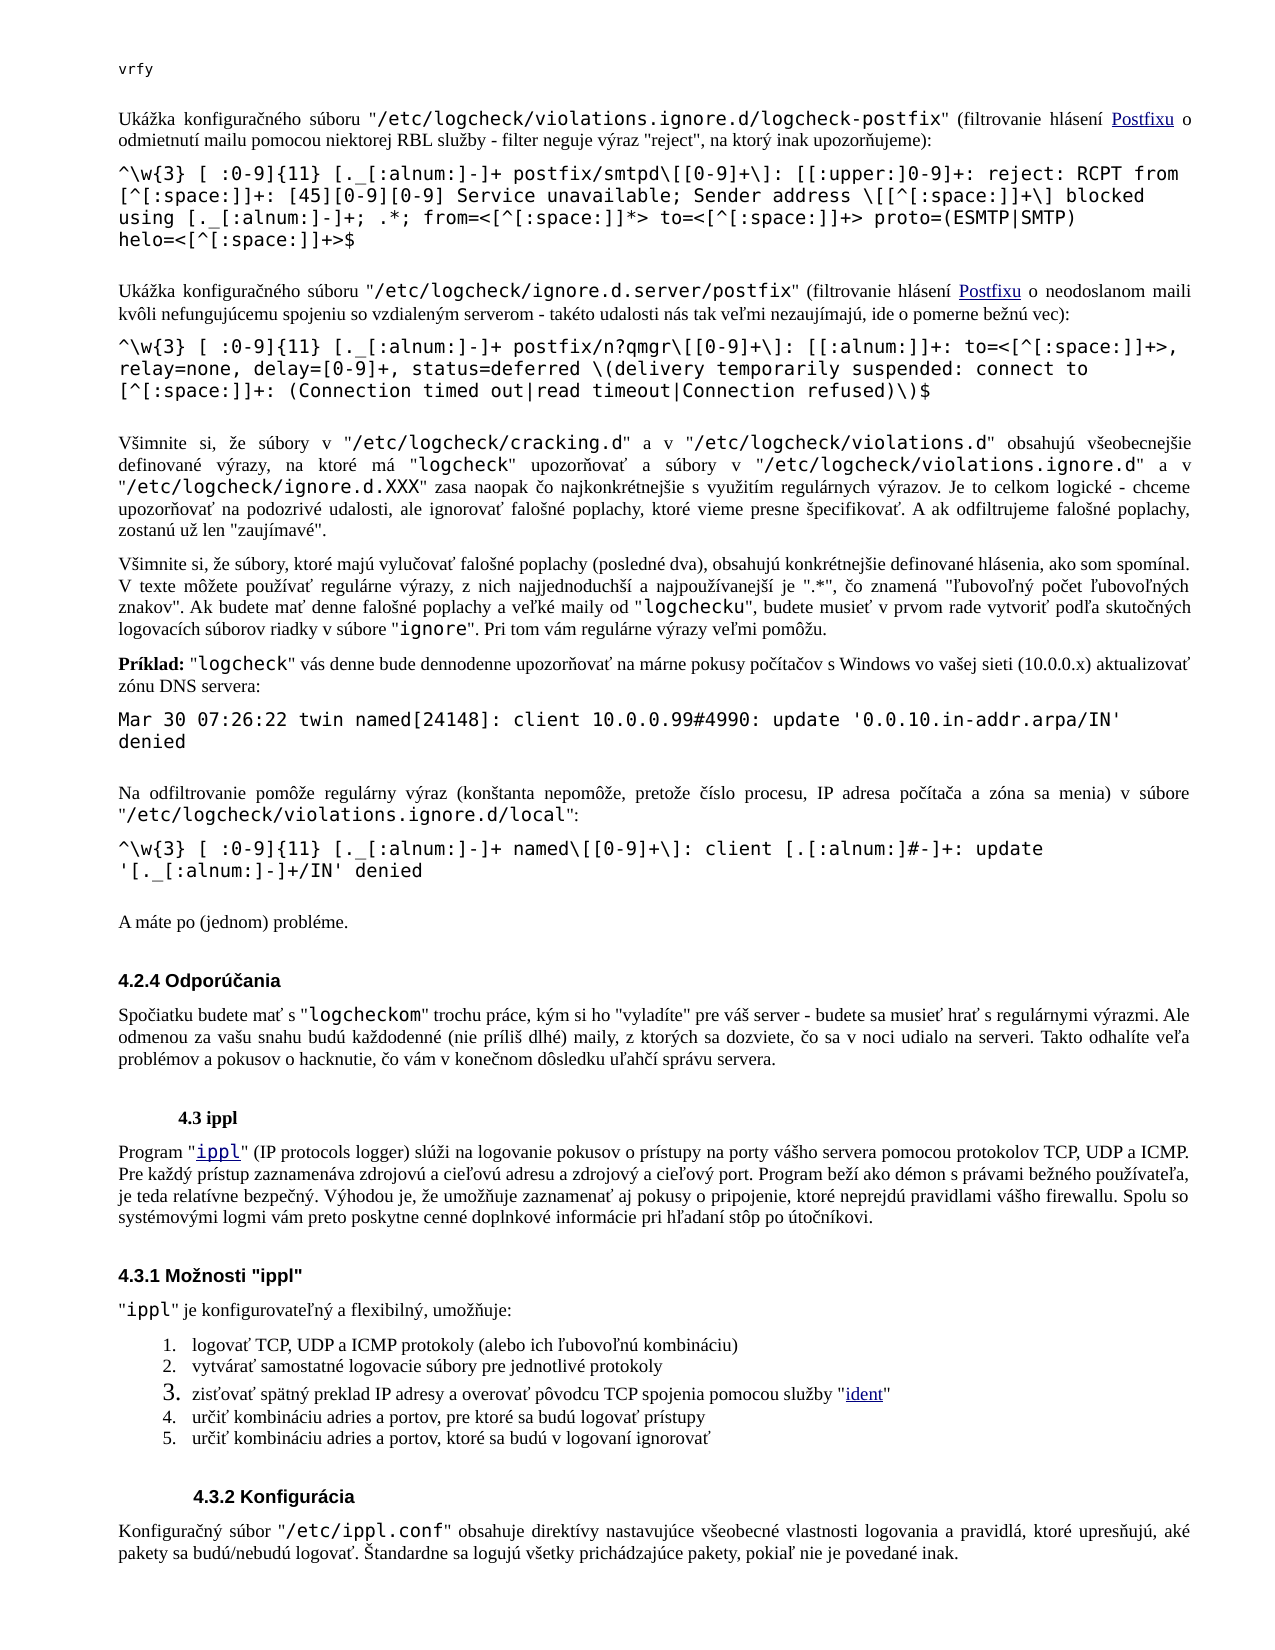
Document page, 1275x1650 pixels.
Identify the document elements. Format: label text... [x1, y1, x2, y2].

list určiť kombináciu adries a portov, pre ktoré sa budú logovať prístupy [162, 1406, 1192, 1427]
subtitle 4.3.2 Konfigurácia [118, 1486, 1192, 1508]
text vrfy [118, 61, 1192, 78]
text A máte po (jednom) probléme. [118, 911, 1192, 933]
subtitle 4.3 ippl [118, 1107, 1192, 1128]
list logovať TCP, UDP a ICMP protokoly (alebo ich ľubovoľnú kombináciu) [162, 1334, 1192, 1355]
text Všimnite si, že súbory, ktoré majú vylučovať falošné poplachy (posledné dva), obsahujú konkrétnejšie definované hlásenia, ako som spomínal. V texte môžete používať regulárne výrazy, z nich najjednoduchší a najpoužívanejší je ".*", čo znamená "ľubovoľný počet ľubovoľných znakov". Ak budete mať denne falošné poplachy a veľké maily od "logchecku", budete musieť v prvom rade vytvoriť podľa skutočných logovacích súborov riadky v súbore "ignore". Pri tom vám regulárne výrazy veľmi pomôžu. [118, 553, 1192, 640]
text "ippl" je konfigurovateľný a flexibilný, umožňuje: [118, 1299, 1192, 1321]
subtitle 4.3.1 Možnosti "ippl" [118, 1265, 1192, 1287]
text Všimnite si, že súbory v "/etc/logcheck/cracking.d" a v "/etc/logcheck/violations.d" obsahujú všeobecnejšie definované výrazy, na ktoré má "logcheck" upozorňovať a súbory v "/etc/logcheck/violations.ignore.d" a v "/etc/logcheck/ignore.d.XXX" zasa naopak čo najkonkrétnejšie s využitím regulárnych výrazov. Je to celkom logické - chceme upozorňovať na podozrivé udalosti, ale ignorovať falošné poplachy, ktoré vieme presne špecifikovať. A ak odfiltrujeme falošné poplachy, zostanú už len "zaujímavé". [118, 432, 1192, 541]
text Mar 30 07:26:22 twin named[24148]: client 10.0.0.99#4990: update '0.0.10.in-addr.arpa/IN' denied [118, 709, 1192, 752]
subtitle 4.2.4 Odporúčania [118, 970, 1192, 992]
text Na odfiltrovanie pomôže regulárny výraz (konštanta nepomôže, pretože číslo procesu, IP adresa počítača a zóna sa menia) v súbore "/etc/logcheck/violations.ignore.d/local": [118, 782, 1192, 826]
list vytvárať samostatné logovacie súbory pre jednotlivé protokoly [162, 1355, 1192, 1377]
list určiť kombináciu adries a portov, ktoré sa budú v logovaní ignorovať [162, 1427, 1192, 1449]
text Ukážka konfiguračného súboru "/etc/logcheck/ignore.d.server/postfix" (filtrovanie hlásení Postfixu o neodoslanom maili kvôli nefungujúcemu spojeniu so vzdialeným serverom - takéto udalosti nás tak veľmi nezaujímajú, ide o pomerne bežnú vec): [118, 280, 1192, 324]
text Spočiatku budete mať s "logcheckom" trochu práce, kým si ho "vyladíte" pre váš server - budete sa musieť hrať s regulárnymi výrazmi. Ale odmenou za vašu snahu budú každodenné (nie príliš dlhé) maily, z ktorých sa dozviete, čo sa v noci udialo na serveri. Takto odhalíte veľa problémov a pokusov o hacknutie, čo vám v konečnom dôsledku uľahčí správu servera. [118, 1004, 1192, 1069]
text Ukážka konfiguračného súboru "/etc/logcheck/violations.ignore.d/logcheck-postfix" (filtrovanie hlásení Postfixu o odmietnutí mailu pomocou niektorej RBL služby - filter neguje výraz "reject", na ktorý inak upozorňujeme): [118, 107, 1192, 151]
text Program "ippl" (IP protocols logger) slúži na logovanie pokusov o prístupy na porty vášho servera pomocou protokolov TCP, UDP a ICMP. Pre každý prístup zaznamenáva zdrojovú a cieľovú adresu a zdrojový a cieľový port. Program beží ako démon s právami bežného používateľa, je teda relatívne bezpečný. Výhodou je, že umožňuje zaznamenať aj pokusy o pripojenie, ktoré neprejdú pravidlami vášho firewallu. Spolu so systémovými logmi vám preto poskytne cenné doplnkové informácie pri hľadaní stôp po útočníkovi. [118, 1141, 1192, 1228]
list zisťovať spätný preklad IP adresy a overovať pôvodcu TCP spojenia pomocou služby "ident" [162, 1377, 1192, 1406]
text ^\w{3} [ :0-9]{11} [._[:alnum:]-]+ named\[[0-9]+\]: client [.[:alnum:]#-]+: update '[._[:alnum:]-]+/IN' denied [118, 838, 1192, 882]
text ^\w{3} [ :0-9]{11} [._[:alnum:]-]+ postfix/smtpd\[[0-9]+\]: [[:upper:]0-9]+: reject: RCPT from [^[:space:]]+: [45][0-9][0-9] Service unavailable; Sender address \[[^[:space:]]+\] blocked using [._[:alnum:]-]+; .*; from=<[^[:space:]]*> to=<[^[:space:]]+> proto=(ESMTP|SMTP) helo=<[^[:space:]]+>$ [118, 163, 1192, 251]
text ^\w{3} [ :0-9]{11} [._[:alnum:]-]+ postfix/n?qmgr\[[0-9]+\]: [[:alnum:]]+: to=<[^[:space:]]+>, relay=none, delay=[0-9]+, status=deferred \(delivery temporarily suspended: connect to [^[:space:]]+: (Connection timed out|read timeout|Connection refused)\)$ [118, 336, 1192, 402]
text Príklad: "logcheck" vás denne bude dennodenne upozorňovať na márne pokusy počítačov s Windows vo vašej sieti (10.0.0.x) aktualizovať zónu DNS servera: [118, 653, 1192, 696]
text Konfiguračný súbor "/etc/ippl.conf" obsahuje direktívy nastavujúce všeobecné vlastnosti logovania a pravidlá, ktoré upresňujú, aké pakety sa budú/nebudú logovať. Štandardne sa logujú všetky prichádzajúce pakety, pokiaľ nie je povedané inak. [118, 1520, 1192, 1564]
